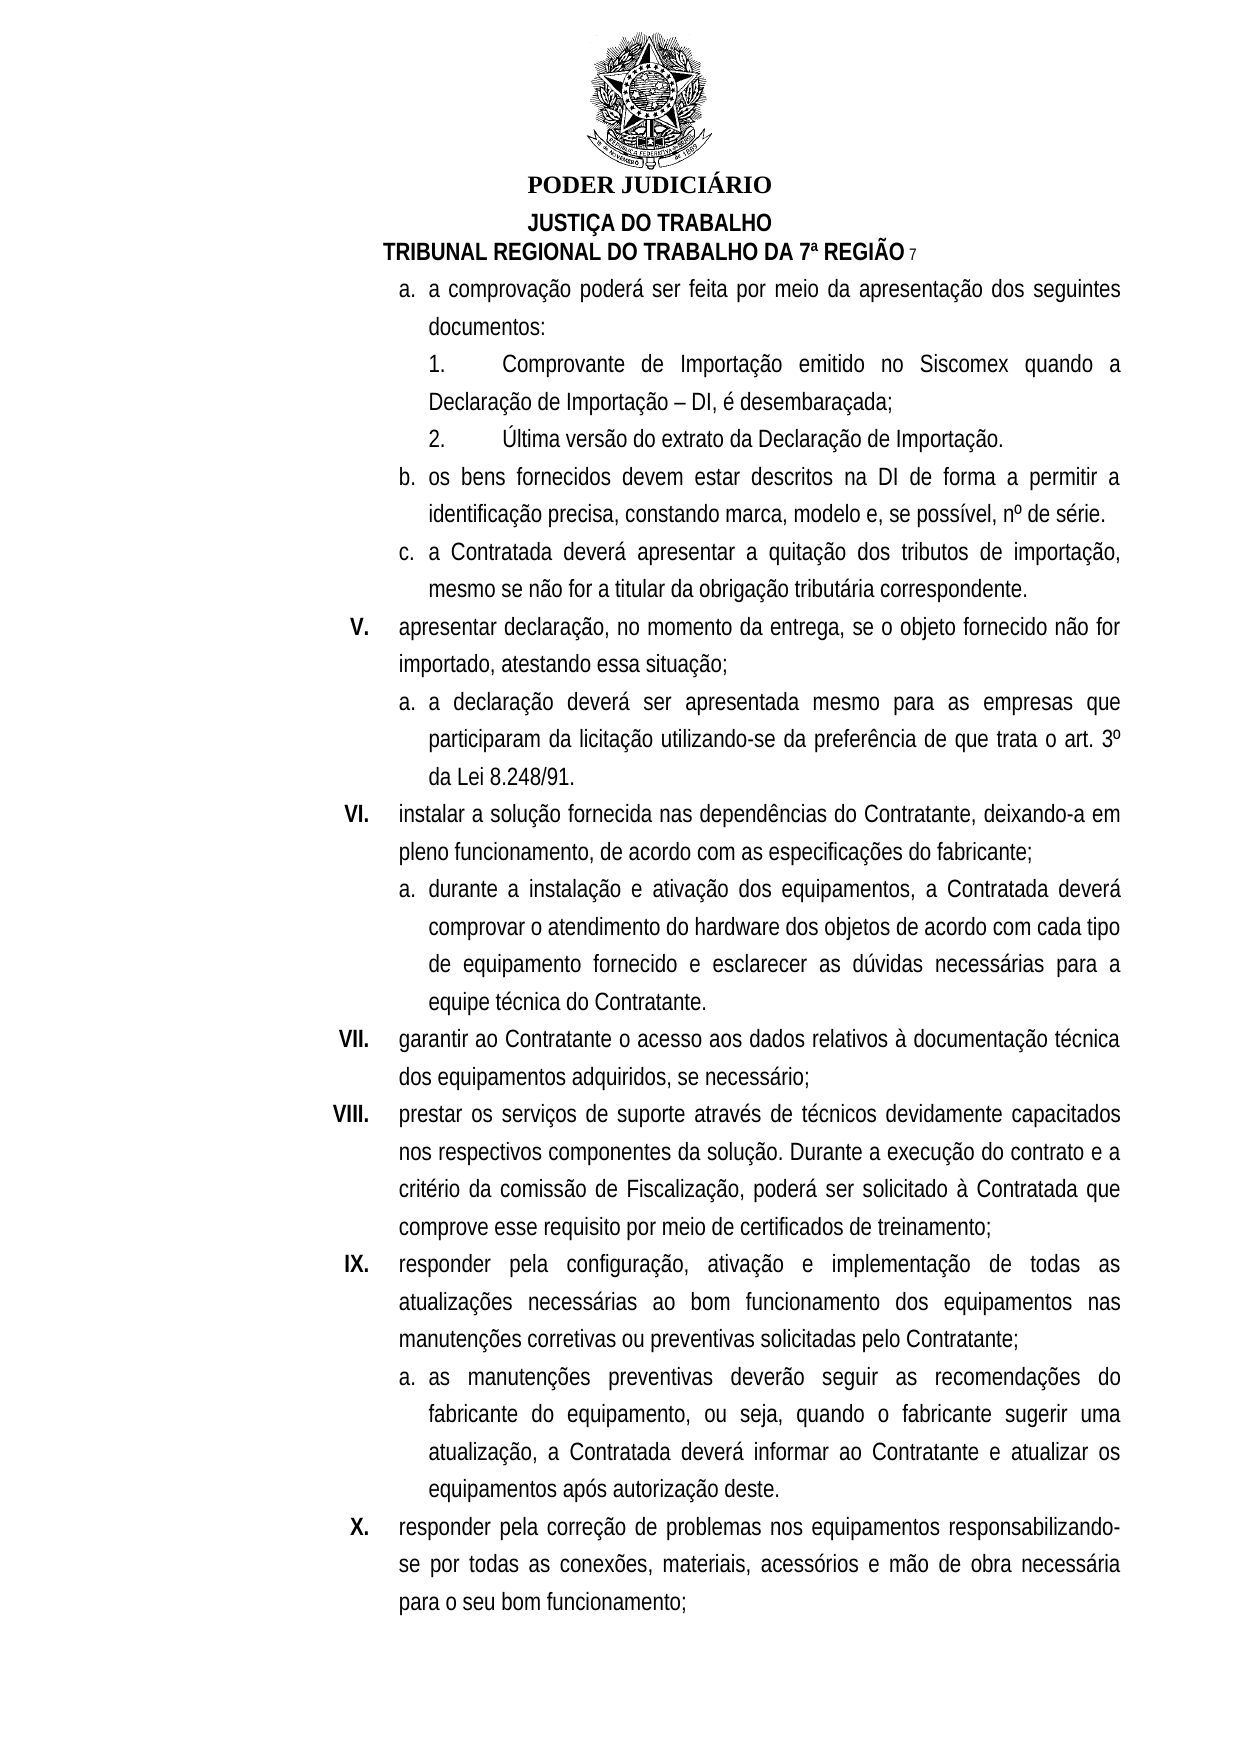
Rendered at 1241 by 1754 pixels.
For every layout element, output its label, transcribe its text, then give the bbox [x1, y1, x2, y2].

list durante a instalação e ativação dos equipamentos, a Contratada deverá comprovar o atendimento do hardware dos objetos de acordo com cada tipo de equipamento fornecido e esclarecer as dúvidas necessárias para a equipe técnica do Contratante. [399, 865, 1122, 1015]
list a declaração deverá ser apresentada mesmo para as empresas que participaram da licitação utilizando-se da preferência de que trata o art. 3º da Lei 8.248/91. [399, 678, 1122, 790]
list os bens fornecidos devem estar descritos na DI de forma a permitir a identificação precisa, constando marca, modelo e, se possível, nº de série. [399, 453, 1122, 528]
list instalar a solução fornecida nas dependências do Contratante, deixando-a em pleno funcionamento, de acordo com as especificações do fabricante; [369, 790, 1122, 865]
text 1. Comprovante de Importação emitido no Siscomex quando a Declaração de Importação – DI, é desembaraçada; [428, 340, 1122, 415]
list responder pela configuração, ativação e implementação de todas as atualizações necessárias ao bom funcionamento dos equipamentos nas manutenções corretivas ou preventivas solicitadas pelo Contratante; [369, 1240, 1122, 1353]
list prestar os serviços de suporte através de técnicos devidamente capacitados nos respectivos componentes da solução. Durante a execução do contrato e a critério da comissão de Fiscalização, poderá ser solicitado à Contratada que comprove esse requisito por meio de certificados de treinamento; [369, 1090, 1122, 1240]
list a Contratada deverá apresentar a quitação dos tributos de importação, mesmo se não for a titular da obrigação tributária correspondente. [399, 528, 1122, 603]
list responder pela correção de problemas nos equipamentos responsabilizando-se por todas as conexões, materiais, acessórios e mão de obra necessária para o seu bom funcionamento; [369, 1503, 1122, 1615]
list a comprovação poderá ser feita por meio da apresentação dos seguintes documentos: [399, 265, 1122, 340]
list as manutenções preventivas deverão seguir as recomendações do fabricante do equipamento, ou seja, quando o fabricante sugerir uma atualização, a Contratada deverá informar ao Contratante e atualizar os equipamentos após autorização deste. [399, 1353, 1122, 1503]
text 2. Última versão do extrato da Declaração de Importação. [428, 415, 1122, 453]
list apresentar declaração, no momento da entrega, se o objeto fornecido não for importado, atestando essa situação; [369, 603, 1122, 678]
list garantir ao Contratante o acesso aos dados relativos à documentação técnica dos equipamentos adquiridos, se necessário; [369, 1015, 1122, 1090]
